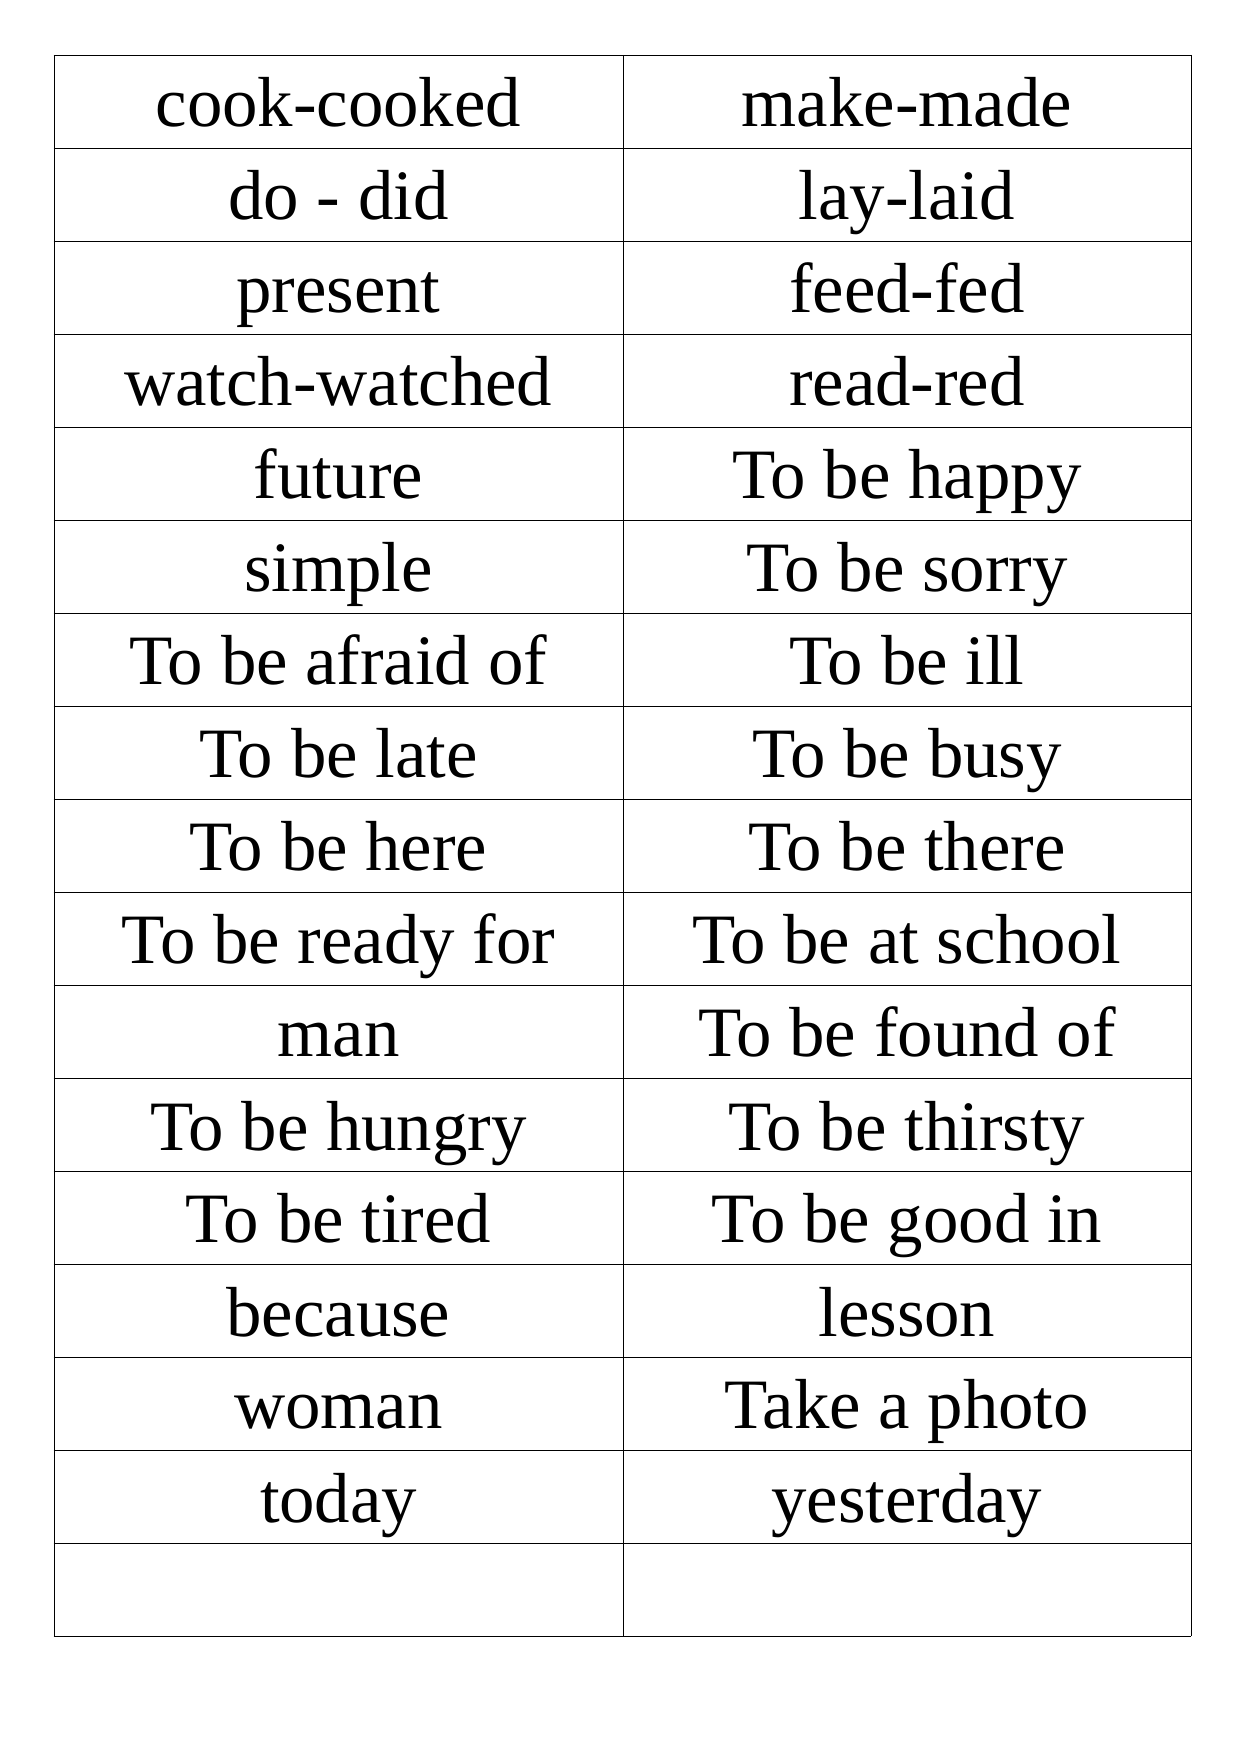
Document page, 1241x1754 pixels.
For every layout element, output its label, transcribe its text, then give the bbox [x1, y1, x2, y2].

table_cell To be there [624, 800, 1191, 892]
table_cell lesson [624, 1265, 1191, 1357]
table_cell lay-laid [624, 149, 1191, 241]
table_cell today [55, 1451, 623, 1543]
table_cell because [55, 1265, 623, 1357]
table_cell To be sorry [624, 521, 1191, 613]
table_cell read-red [624, 335, 1191, 427]
table_cell woman [55, 1358, 623, 1450]
table_cell To be late [55, 707, 623, 799]
table_cell feed-fed [624, 242, 1191, 334]
table_cell To be happy [624, 428, 1191, 520]
table_cell To be found of [624, 986, 1191, 1078]
table_cell simple [55, 521, 623, 613]
table_cell present [55, 242, 623, 334]
table_cell To be thirsty [624, 1079, 1191, 1171]
table_cell To be tired [55, 1172, 623, 1264]
table_cell watch-watched [55, 335, 623, 427]
table_cell To be ill [624, 614, 1191, 706]
table_cell Take a photo [624, 1358, 1191, 1450]
table_cell man [55, 986, 623, 1078]
table_cell yesterday [624, 1451, 1191, 1543]
table_header make-made [624, 56, 1191, 148]
table_cell To be busy [624, 707, 1191, 799]
table_cell To be ready for [55, 893, 623, 985]
table_cell [55, 1544, 623, 1636]
table_cell [624, 1544, 1191, 1636]
table_cell To be at school [624, 893, 1191, 985]
table_cell To be here [55, 800, 623, 892]
table_cell To be afraid of [55, 614, 623, 706]
table_cell To be hungry [55, 1079, 623, 1171]
table_cell do - did [55, 149, 623, 241]
table_header cook-cooked [55, 56, 623, 148]
table_cell To be good in [624, 1172, 1191, 1264]
table_cell future [55, 428, 623, 520]
